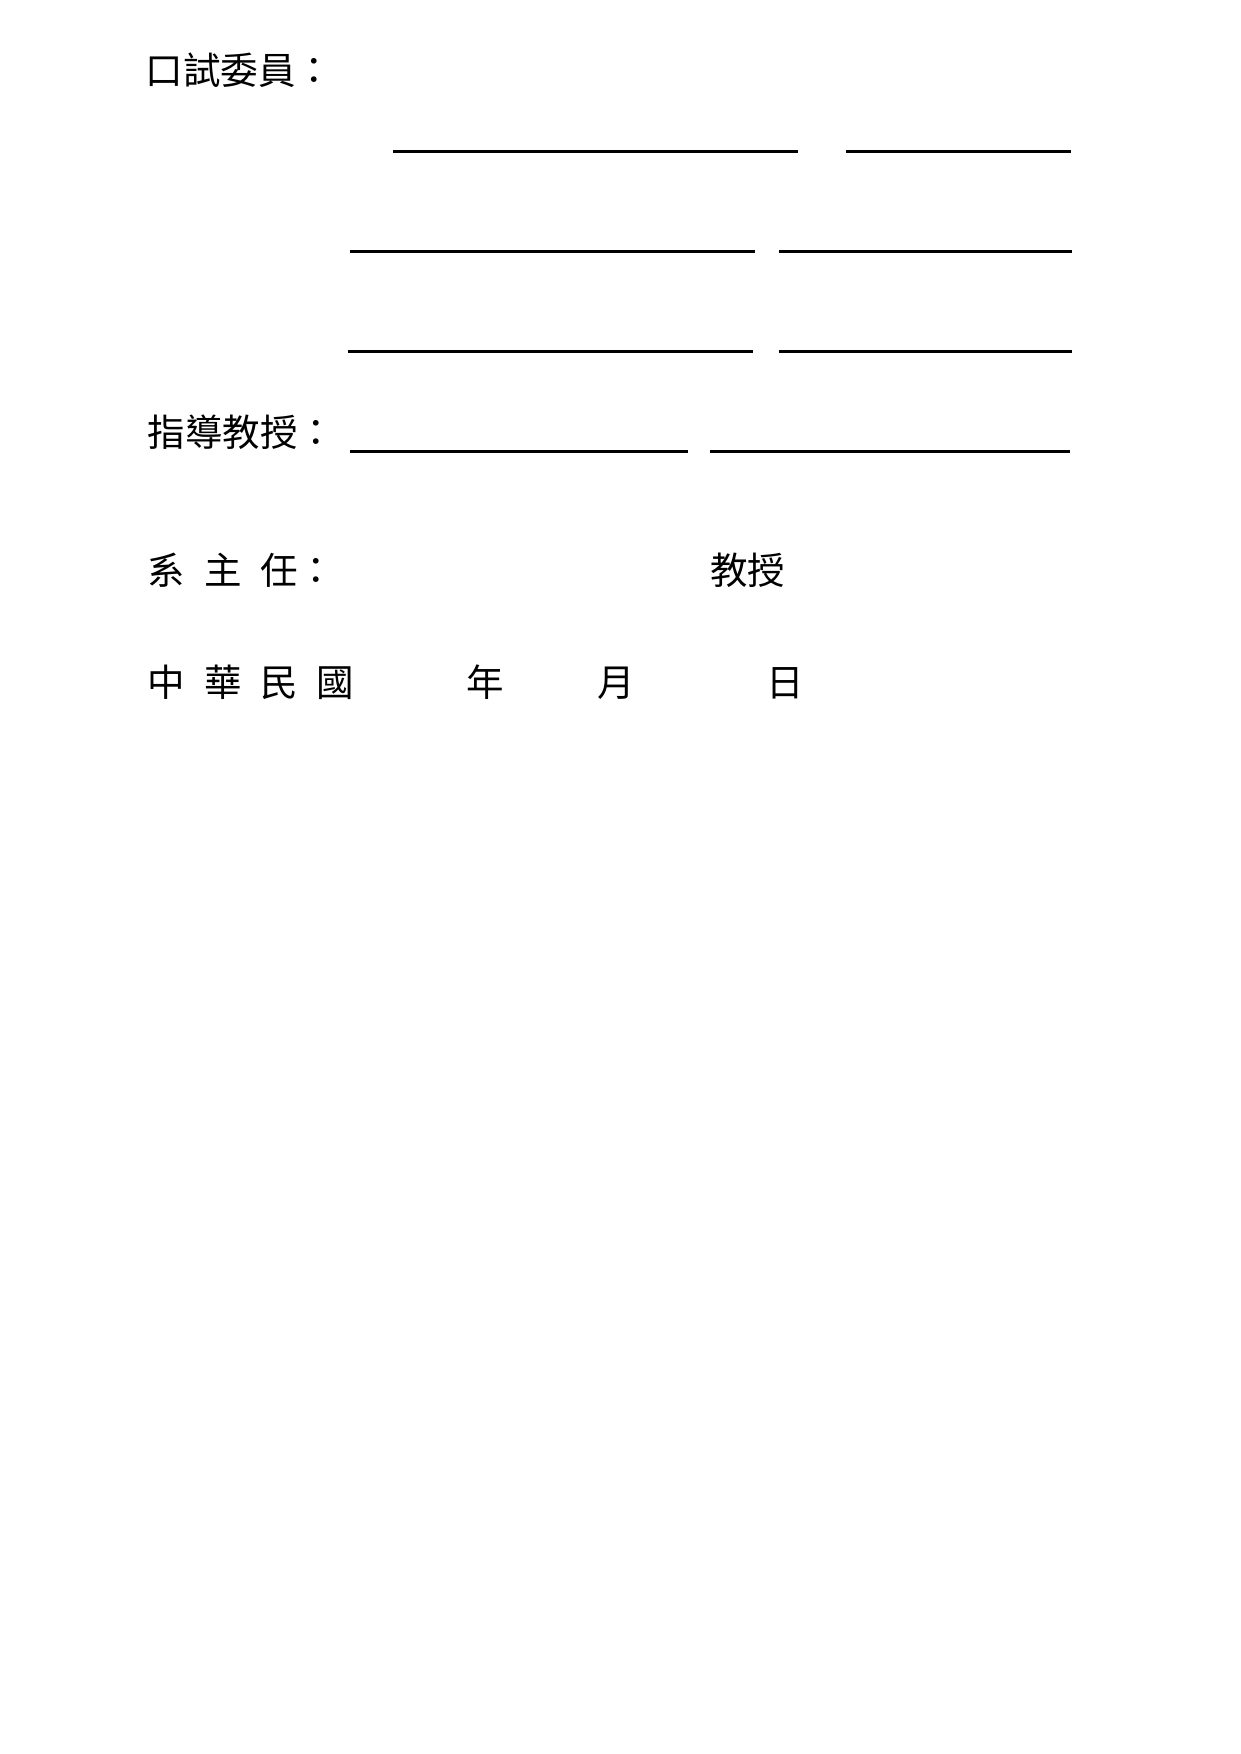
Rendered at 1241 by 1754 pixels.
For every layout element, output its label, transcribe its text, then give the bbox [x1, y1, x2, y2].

text 中 華 民 國 年 月 日 [148, 657, 1092, 707]
text 指導教授： [148, 407, 1092, 457]
text 系 主 任： 教授 [148, 544, 1092, 594]
text 口試委員： [145, 44, 1092, 94]
